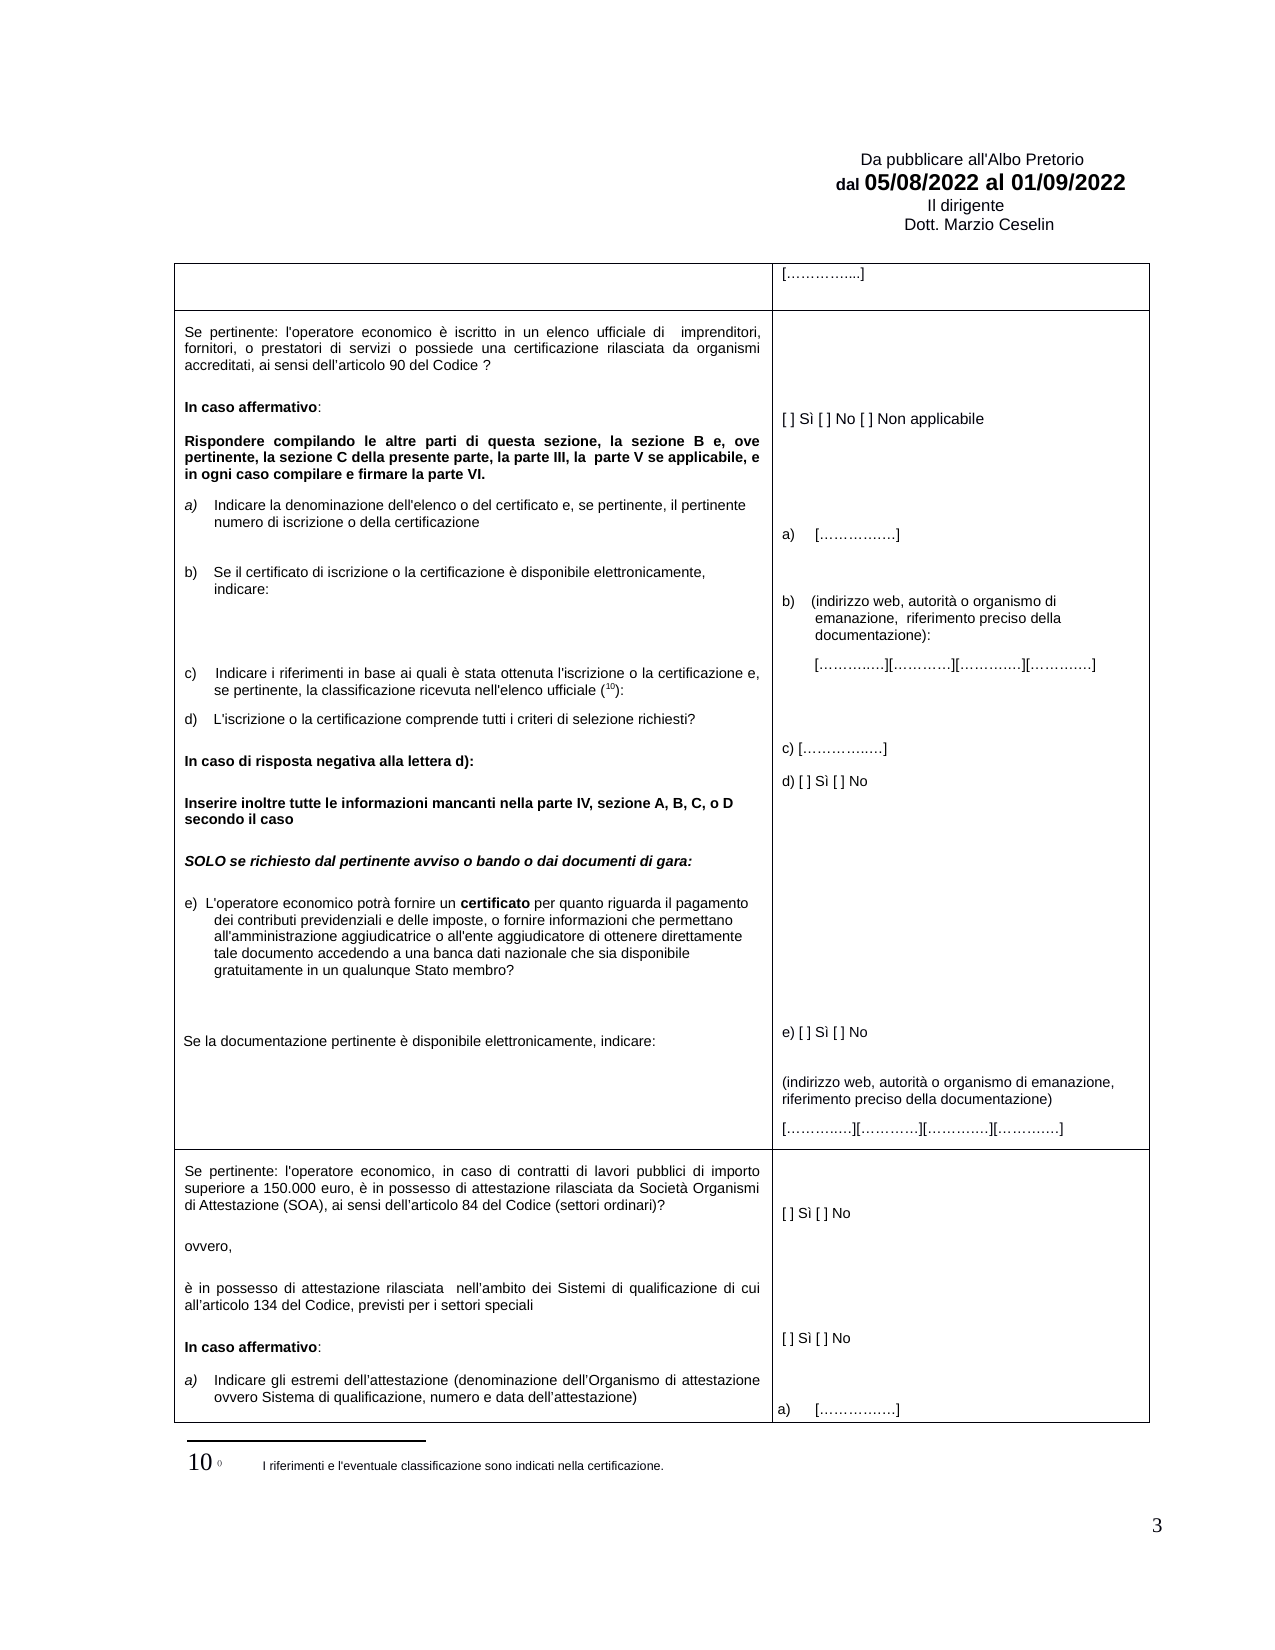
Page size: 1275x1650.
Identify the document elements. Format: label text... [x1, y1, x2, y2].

table_cell [ ] Sì [ ] No [ ] Sì [ ] No [………….…] [773, 1150, 1149, 1422]
table_cell [ ] Sì [ ] No [ ] Non applicabile [………….…] b) (indirizzo web, autorità o organismo di emanazione, riferimento preciso della documentazione): [………..…][…………][……….…][……….…] c) […………..…] d) [ ] Sì [ ] No e) [ ] Sì [ ] No (indirizzo web, autorità o organismo di emanazione, riferimento preciso della documentazione) [………..…][…………][……….…][……….…] [773, 311, 1149, 1149]
table_cell […………....] [773, 264, 1149, 310]
table_cell [175, 264, 772, 310]
table_cell Se pertinente: l'operatore economico è iscritto in un elenco ufficiale di imprenditori, fornitori, o prestatori di servizi o possiede una certificazione rilasciata da organismi accreditati, ai sensi dell’articolo 90 del Codice ? In caso affermativo: Rispondere compilando le altre parti di questa sezione, la sezione B e, ove pertinente, la sezione C della presente parte, la parte III, la parte V se applicabile, e in ogni caso compilare e firmare la parte VI. Indicare la denominazione dell'elenco o del certificato e, se pertinente, il pertinente numero di iscrizione o della certificazione b) Se il certificato di iscrizione o la certificazione è disponibile elettronicamente, indicare: c) Indicare i riferimenti in base ai quali è stata ottenuta l'iscrizione o la certificazione e, se pertinente, la classificazione ricevuta nell'elenco ufficiale (): d) L'iscrizione o la certificazione comprende tutti i criteri di selezione richiesti? In caso di risposta negativa alla lettera d): Inserire inoltre tutte le informazioni mancanti nella parte IV, sezione A, B, C, o D secondo il caso SOLO se richiesto dal pertinente avviso o bando o dai documenti di gara: e) L'operatore economico potrà fornire un certificato per quanto riguarda il pagamento dei contributi previdenziali e delle imposte, o fornire informazioni che permettano all'amministrazione aggiudicatrice o all'ente aggiudicatore di ottenere direttamente tale documento accedendo a una banca dati nazionale che sia disponibile gratuitamente in un qualunque Stato membro? Se la documentazione pertinente è disponibile elettronicamente, indicare: [175, 311, 772, 1149]
table_cell Se pertinente: l'operatore economico, in caso di contratti di lavori pubblici di importo superiore a 150.000 euro, è in possesso di attestazione rilasciata da Società Organismi di Attestazione (SOA), ai sensi dell’articolo 84 del Codice (settori ordinari)? ovvero, è in possesso di attestazione rilasciata nell’ambito dei Sistemi di qualificazione di cui all’articolo 134 del Codice, previsti per i settori speciali In caso affermativo: Indicare gli estremi dell’attestazione (denominazione dell’Organismo di attestazione ovvero Sistema di qualificazione, numero e data dell’attestazione) [175, 1150, 772, 1422]
